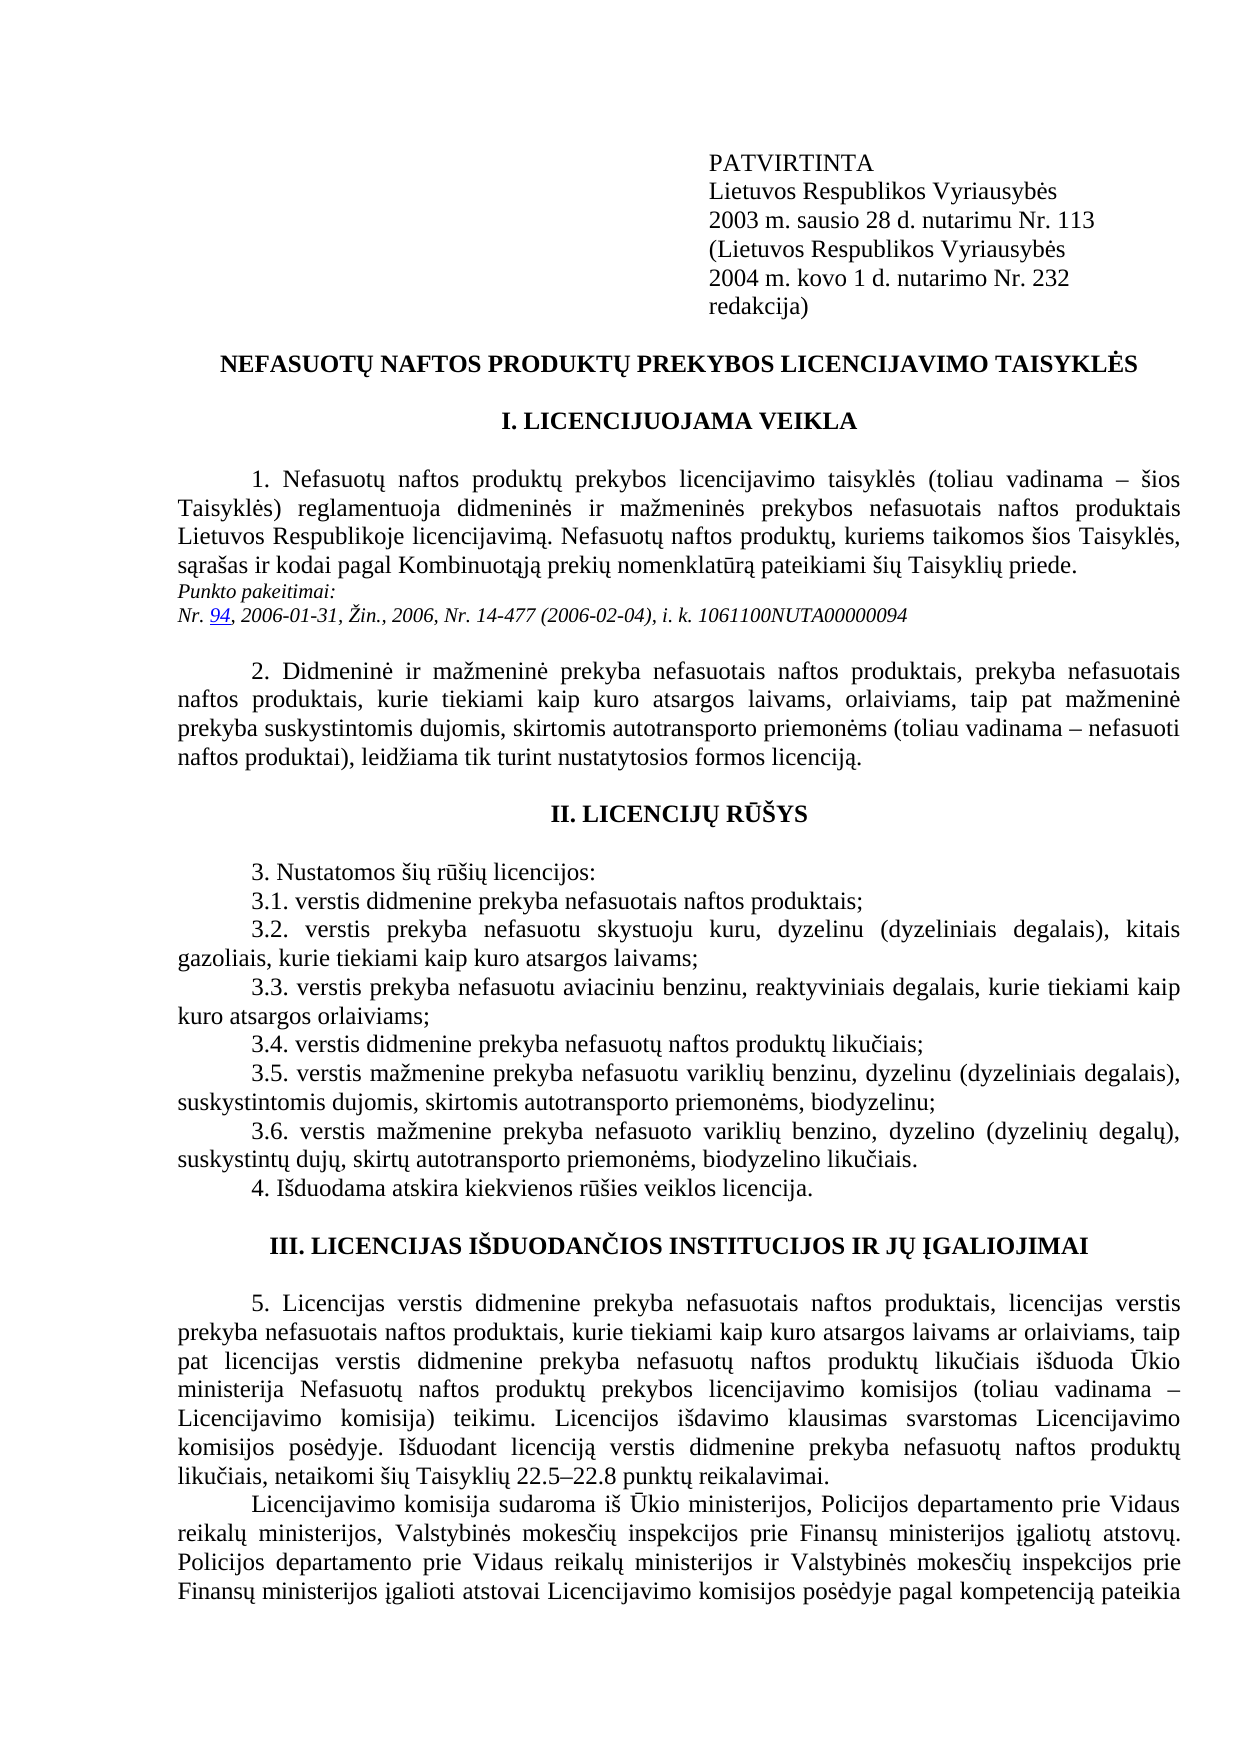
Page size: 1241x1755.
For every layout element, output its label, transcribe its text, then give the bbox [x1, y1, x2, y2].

text 3.3. verstis prekyba nefasuotu aviaciniu benzinu, reaktyviniais degalais, kurie tiekiami kaip kuro atsargos orlaiviams; [177, 972, 1181, 1029]
subtitle III. Licencijas išduodančios institucijos ir Jų įgaliojimai [177, 1231, 1181, 1259]
text 3.2. verstis prekyba nefasuotu skystuoju kuru, dyzelinu (dyzeliniais degalais), kitais gazoliais, kurie tiekiami kaip kuro atsargos laivams; [177, 914, 1181, 972]
text Punkto pakeitimai: [177, 579, 1181, 603]
text 3.4. verstis didmenine prekyba nefasuotų naftos produktų likučiais; [177, 1029, 1181, 1058]
text 5. Licencijas verstis didmenine prekyba nefasuotais naftos produktais, licencijas verstis prekyba nefasuotais naftos produktais, kurie tiekiami kaip kuro atsargos laivams ar orlaiviams, taip pat licencijas verstis didmenine prekyba nefasuotų naftos produktų likučiais išduoda Ūkio ministerija Nefasuotų naftos produktų prekybos licencijavimo komisijos (toliau vadinama – Licencijavimo komisija) teikimu. Licencijos išdavimo klausimas svarstomas Licencijavimo komisijos posėdyje. Išduodant licenciją verstis didmenine prekyba nefasuotų naftos produktų likučiais, netaikomi šių Taisyklių 22.5–22.8 punktų reikalavimai. [177, 1288, 1181, 1489]
text (Lietuvos Respublikos Vyriausybės [177, 234, 1181, 263]
text redakcija) [177, 291, 1181, 320]
text 3.5. verstis mažmenine prekyba nefasuotu variklių benzinu, dyzelinu (dyzeliniais degalais), suskystintomis dujomis, skirtomis autotransporto priemonėms, biodyzelinu; [177, 1058, 1181, 1116]
text Nefasuotų naftos produktų prekybos licencijavimo taisyklės [177, 349, 1181, 378]
text II. Licencijų rūšys [177, 799, 1181, 828]
subtitle I. LICENCIJUOJAMA VEIKLA [177, 406, 1181, 435]
text Lietuvos Respublikos Vyriausybės [177, 176, 1181, 205]
text 1. Nefasuotų naftos produktų prekybos licencijavimo taisyklės (toliau vadinama – šios Taisyklės) reglamentuoja didmeninės ir mažmeninės prekybos nefasuotais naftos produktais Lietuvos Respublikoje licencijavimą. Nefasuotų naftos produktų, kuriems taikomos šios Taisyklės, sąrašas ir kodai pagal Kombinuotąją prekių nomenklatūrą pateikiami šių Taisyklių priede. [177, 464, 1181, 579]
text 2003 m. sausio 28 d. nutarimu Nr. 113 [177, 205, 1181, 234]
text Licencijavimo komisija sudaroma iš Ūkio ministerijos, Policijos departamento prie Vidaus reikalų ministerijos, Valstybinės mokesčių inspekcijos prie Finansų ministerijos įgaliotų atstovų. Policijos departamento prie Vidaus reikalų ministerijos ir Valstybinės mokesčių inspekcijos prie Finansų ministerijos įgalioti atstovai Licencijavimo komisijos posėdyje pagal kompetenciją pateikia [177, 1489, 1181, 1604]
text 3. Nustatomos šių rūšių licencijos: [177, 857, 1181, 886]
text 3.6. verstis mažmenine prekyba nefasuoto variklių benzino, dyzelino (dyzelinių degalų), suskystintų dujų, skirtų autotransporto priemonėms, biodyzelino likučiais. [177, 1116, 1181, 1173]
text Nr. 94, 2006-01-31, Žin., 2006, Nr. 14-477 (2006-02-04), i. k. 1061100NUTA00000094 [177, 603, 1181, 627]
text 2. Didmeninė ir mažmeninė prekyba nefasuotais naftos produktais, prekyba nefasuotais naftos produktais, kurie tiekiami kaip kuro atsargos laivams, orlaiviams, taip pat mažmeninė prekyba suskystintomis dujomis, skirtomis autotransporto priemonėms (toliau vadinama – nefasuoti naftos produktai), leidžiama tik turint nustatytosios formos licenciją. [177, 656, 1181, 771]
text Patvirtinta [177, 148, 1181, 176]
text 3.1. verstis didmenine prekyba nefasuotais naftos produktais; [177, 886, 1181, 914]
text 4. Išduodama atskira kiekvienos rūšies veiklos licencija. [177, 1173, 1181, 1202]
text 2004 m. kovo 1 d. nutarimo Nr. 232 [177, 263, 1181, 291]
